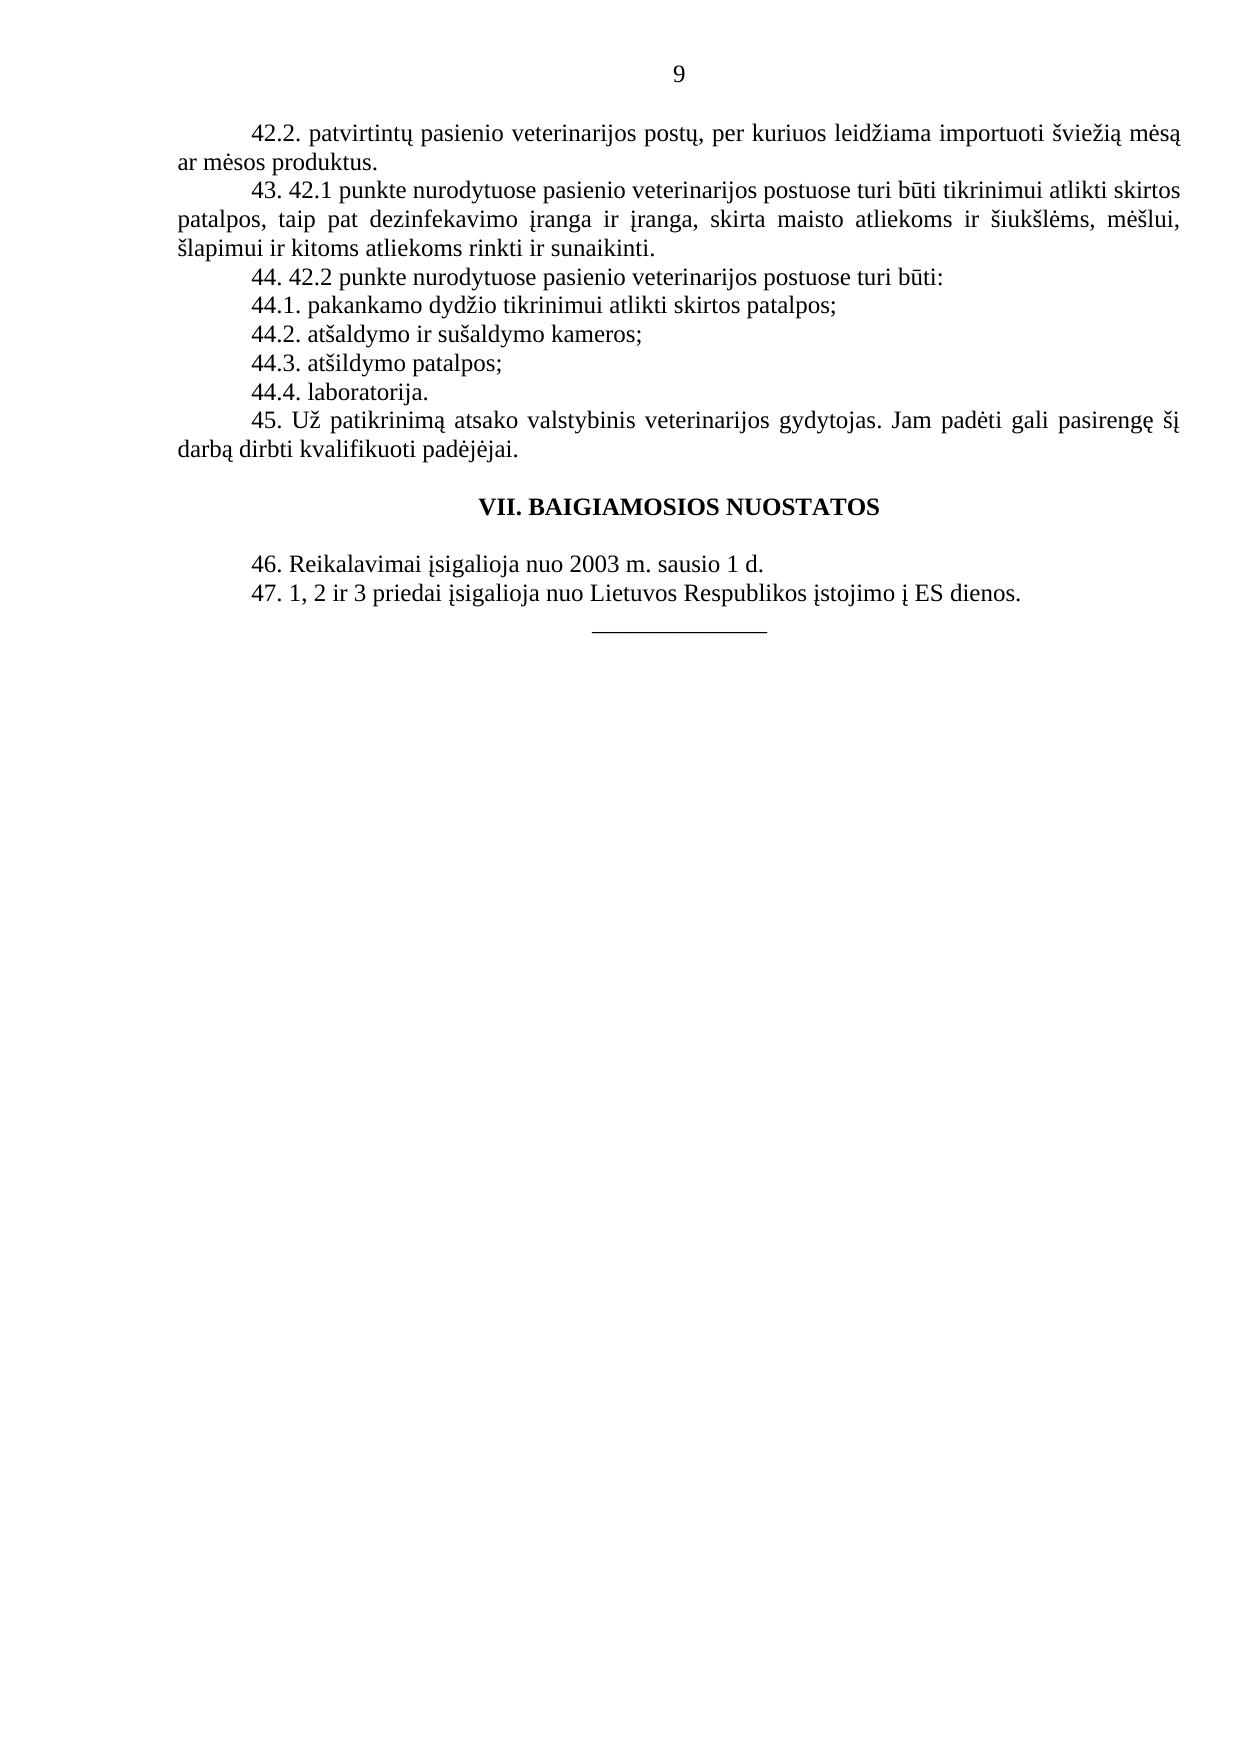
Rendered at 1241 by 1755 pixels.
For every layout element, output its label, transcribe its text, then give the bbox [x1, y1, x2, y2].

text 44.1. pakankamo dydžio tikrinimui atlikti skirtos patalpos; [177, 291, 1181, 319]
text 45. Už patikrinimą atsako valstybinis veterinarijos gydytojas. Jam padėti gali pasirengę šį darbą dirbti kvalifikuoti padėjėjai. [177, 406, 1181, 463]
text 44.3. atšildymo patalpos; [177, 348, 1181, 377]
text 42.2. patvirtintų pasienio veterinarijos postų, per kuriuos leidžiama importuoti šviežią mėsą ar mėsos produktus. [177, 118, 1181, 176]
text 47. 1, 2 ir 3 priedai įsigalioja nuo Lietuvos Respublikos įstojimo į ES dienos. [177, 578, 1181, 607]
text ______________ [177, 607, 1181, 636]
text 43. 42.1 punkte nurodytuose pasienio veterinarijos postuose turi būti tikrinimui atlikti skirtos patalpos, taip pat dezinfekavimo įranga ir įranga, skirta maisto atliekoms ir šiukšlėms, mėšlui, šlapimui ir kitoms atliekoms rinkti ir sunaikinti. [177, 176, 1181, 262]
text 44.4. laboratorija. [177, 377, 1181, 406]
text 46. Reikalavimai įsigalioja nuo 2003 m. sausio 1 d. [177, 549, 1181, 578]
text VII. BAIGIAMOSIOS NUOSTATOS [177, 492, 1181, 521]
text 44.2. atšaldymo ir sušaldymo kameros; [177, 319, 1181, 348]
text 44. 42.2 punkte nurodytuose pasienio veterinarijos postuose turi būti: [177, 262, 1181, 291]
